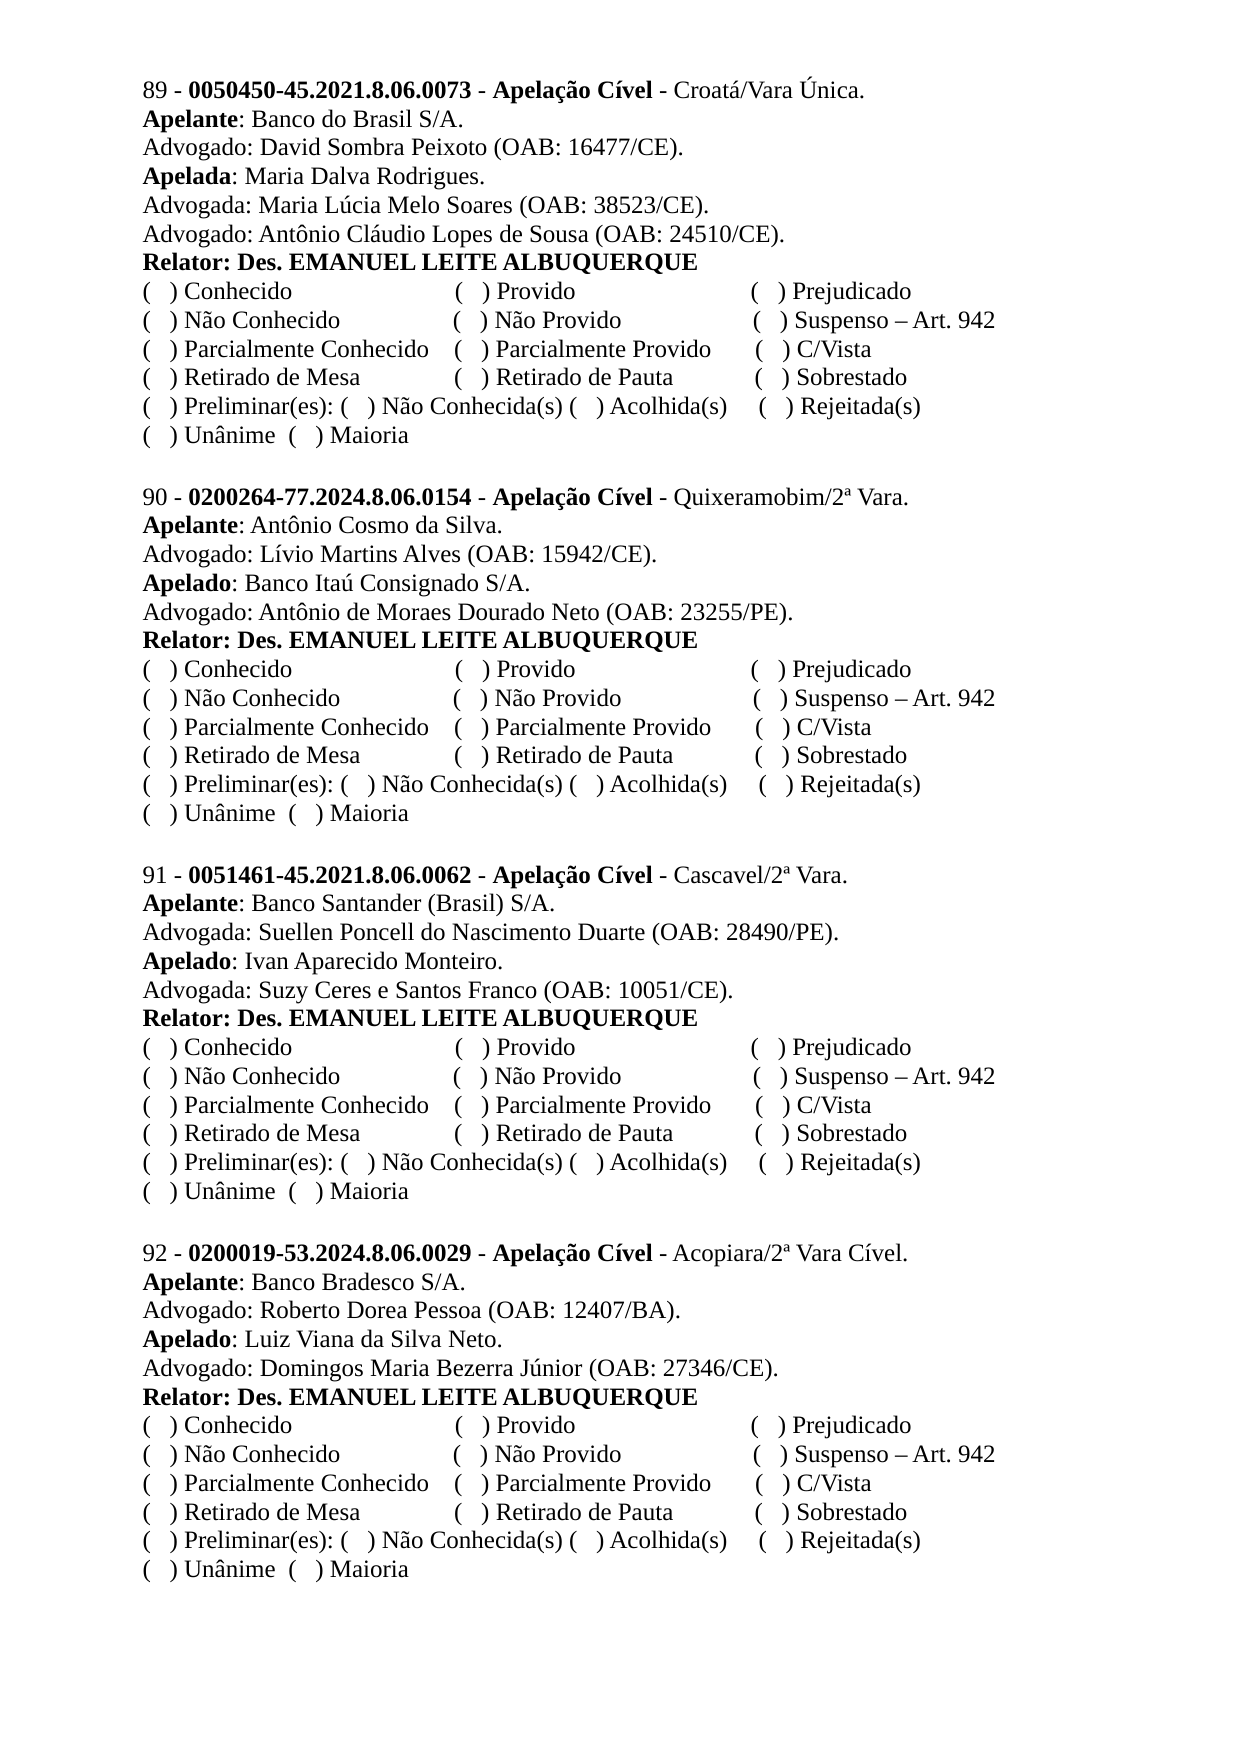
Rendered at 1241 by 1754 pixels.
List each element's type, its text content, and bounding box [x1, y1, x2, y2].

text Advogado: Roberto Dorea Pessoa (OAB: 12407/BA). [142, 1295, 1141, 1324]
text Advogado: Antônio de Moraes Dourado Neto (OAB: 23255/PE). [142, 597, 1141, 626]
text ( ) Conhecido ( ) Provido ( ) Prejudicado [142, 1032, 1141, 1061]
text Apelado: Luiz Viana da Silva Neto. [142, 1324, 1141, 1353]
text Relator: Des. EMANUEL LEITE ALBUQUERQUE [142, 247, 1141, 276]
text Apelante: Banco Santander (Brasil) S/A. [142, 888, 1141, 917]
text ( ) Preliminar(es): ( ) Não Conhecida(s) ( ) Acolhida(s) ( ) Rejeitada(s) [142, 391, 1158, 420]
text 91 - 0051461-45.2021.8.06.0062 - Apelação Cível - Cascavel/2ª Vara. [142, 860, 1141, 888]
text Apelado: Ivan Aparecido Monteiro. [142, 946, 1141, 975]
text Relator: Des. EMANUEL LEITE ALBUQUERQUE [142, 626, 1141, 654]
text Advogado: David Sombra Peixoto (OAB: 16477/CE). [142, 132, 1141, 161]
text Apelante: Banco Bradesco S/A. [142, 1267, 1141, 1295]
text ( ) Retirado de Mesa ( ) Retirado de Pauta ( ) Sobrestado [142, 362, 1158, 391]
text Advogado: Antônio Cláudio Lopes de Sousa (OAB: 24510/CE). [142, 219, 1141, 247]
text ( ) Retirado de Mesa ( ) Retirado de Pauta ( ) Sobrestado [142, 741, 1158, 769]
text Advogado: Lívio Martins Alves (OAB: 15942/CE). [142, 539, 1141, 568]
text ( ) Unânime ( ) Maioria [142, 1176, 1141, 1205]
text ( ) Unânime ( ) Maioria [142, 1554, 1141, 1583]
text ( ) Parcialmente Conhecido ( ) Parcialmente Provido ( ) C/Vista [142, 712, 1158, 741]
text ( ) Preliminar(es): ( ) Não Conhecida(s) ( ) Acolhida(s) ( ) Rejeitada(s) [142, 769, 1158, 798]
text ( ) Não Conhecido ( ) Não Provido ( ) Suspenso – Art. 942 [142, 683, 1158, 712]
text Advogada: Suzy Ceres e Santos Franco (OAB: 10051/CE). [142, 975, 1141, 1003]
text ( ) Conhecido ( ) Provido ( ) Prejudicado [142, 276, 1141, 305]
text ( ) Parcialmente Conhecido ( ) Parcialmente Provido ( ) C/Vista [142, 1090, 1158, 1118]
text ( ) Não Conhecido ( ) Não Provido ( ) Suspenso – Art. 942 [142, 305, 1158, 334]
text ( ) Parcialmente Conhecido ( ) Parcialmente Provido ( ) C/Vista [142, 1468, 1158, 1497]
text ( ) Preliminar(es): ( ) Não Conhecida(s) ( ) Acolhida(s) ( ) Rejeitada(s) [142, 1525, 1158, 1554]
text Apelante: Banco do Brasil S/A. [142, 104, 1141, 132]
text ( ) Conhecido ( ) Provido ( ) Prejudicado [142, 1410, 1141, 1439]
text Apelado: Banco Itaú Consignado S/A. [142, 568, 1141, 597]
text Advogada: Suellen Poncell do Nascimento Duarte (OAB: 28490/PE). [142, 917, 1141, 946]
text Apelada: Maria Dalva Rodrigues. [142, 161, 1141, 190]
text 89 - 0050450-45.2021.8.06.0073 - Apelação Cível - Croatá/Vara Única. [142, 75, 1141, 104]
text Apelante: Antônio Cosmo da Silva. [142, 511, 1141, 539]
text ( ) Não Conhecido ( ) Não Provido ( ) Suspenso – Art. 942 [142, 1061, 1158, 1090]
text ( ) Conhecido ( ) Provido ( ) Prejudicado [142, 654, 1141, 683]
text ( ) Unânime ( ) Maioria [142, 798, 1141, 827]
text Advogada: Maria Lúcia Melo Soares (OAB: 38523/CE). [142, 190, 1141, 219]
text Relator: Des. EMANUEL LEITE ALBUQUERQUE [142, 1382, 1141, 1410]
text ( ) Retirado de Mesa ( ) Retirado de Pauta ( ) Sobrestado [142, 1497, 1158, 1525]
text ( ) Não Conhecido ( ) Não Provido ( ) Suspenso – Art. 942 [142, 1439, 1158, 1468]
text Relator: Des. EMANUEL LEITE ALBUQUERQUE [142, 1003, 1141, 1032]
text 92 - 0200019-53.2024.8.06.0029 - Apelação Cível - Acopiara/2ª Vara Cível. [142, 1238, 1141, 1267]
text ( ) Parcialmente Conhecido ( ) Parcialmente Provido ( ) C/Vista [142, 334, 1158, 362]
text 90 - 0200264-77.2024.8.06.0154 - Apelação Cível - Quixeramobim/2ª Vara. [142, 482, 1141, 511]
text ( ) Retirado de Mesa ( ) Retirado de Pauta ( ) Sobrestado [142, 1118, 1158, 1147]
text ( ) Preliminar(es): ( ) Não Conhecida(s) ( ) Acolhida(s) ( ) Rejeitada(s) [142, 1147, 1158, 1176]
text ( ) Unânime ( ) Maioria [142, 420, 1141, 449]
text Advogado: Domingos Maria Bezerra Júnior (OAB: 27346/CE). [142, 1353, 1141, 1382]
